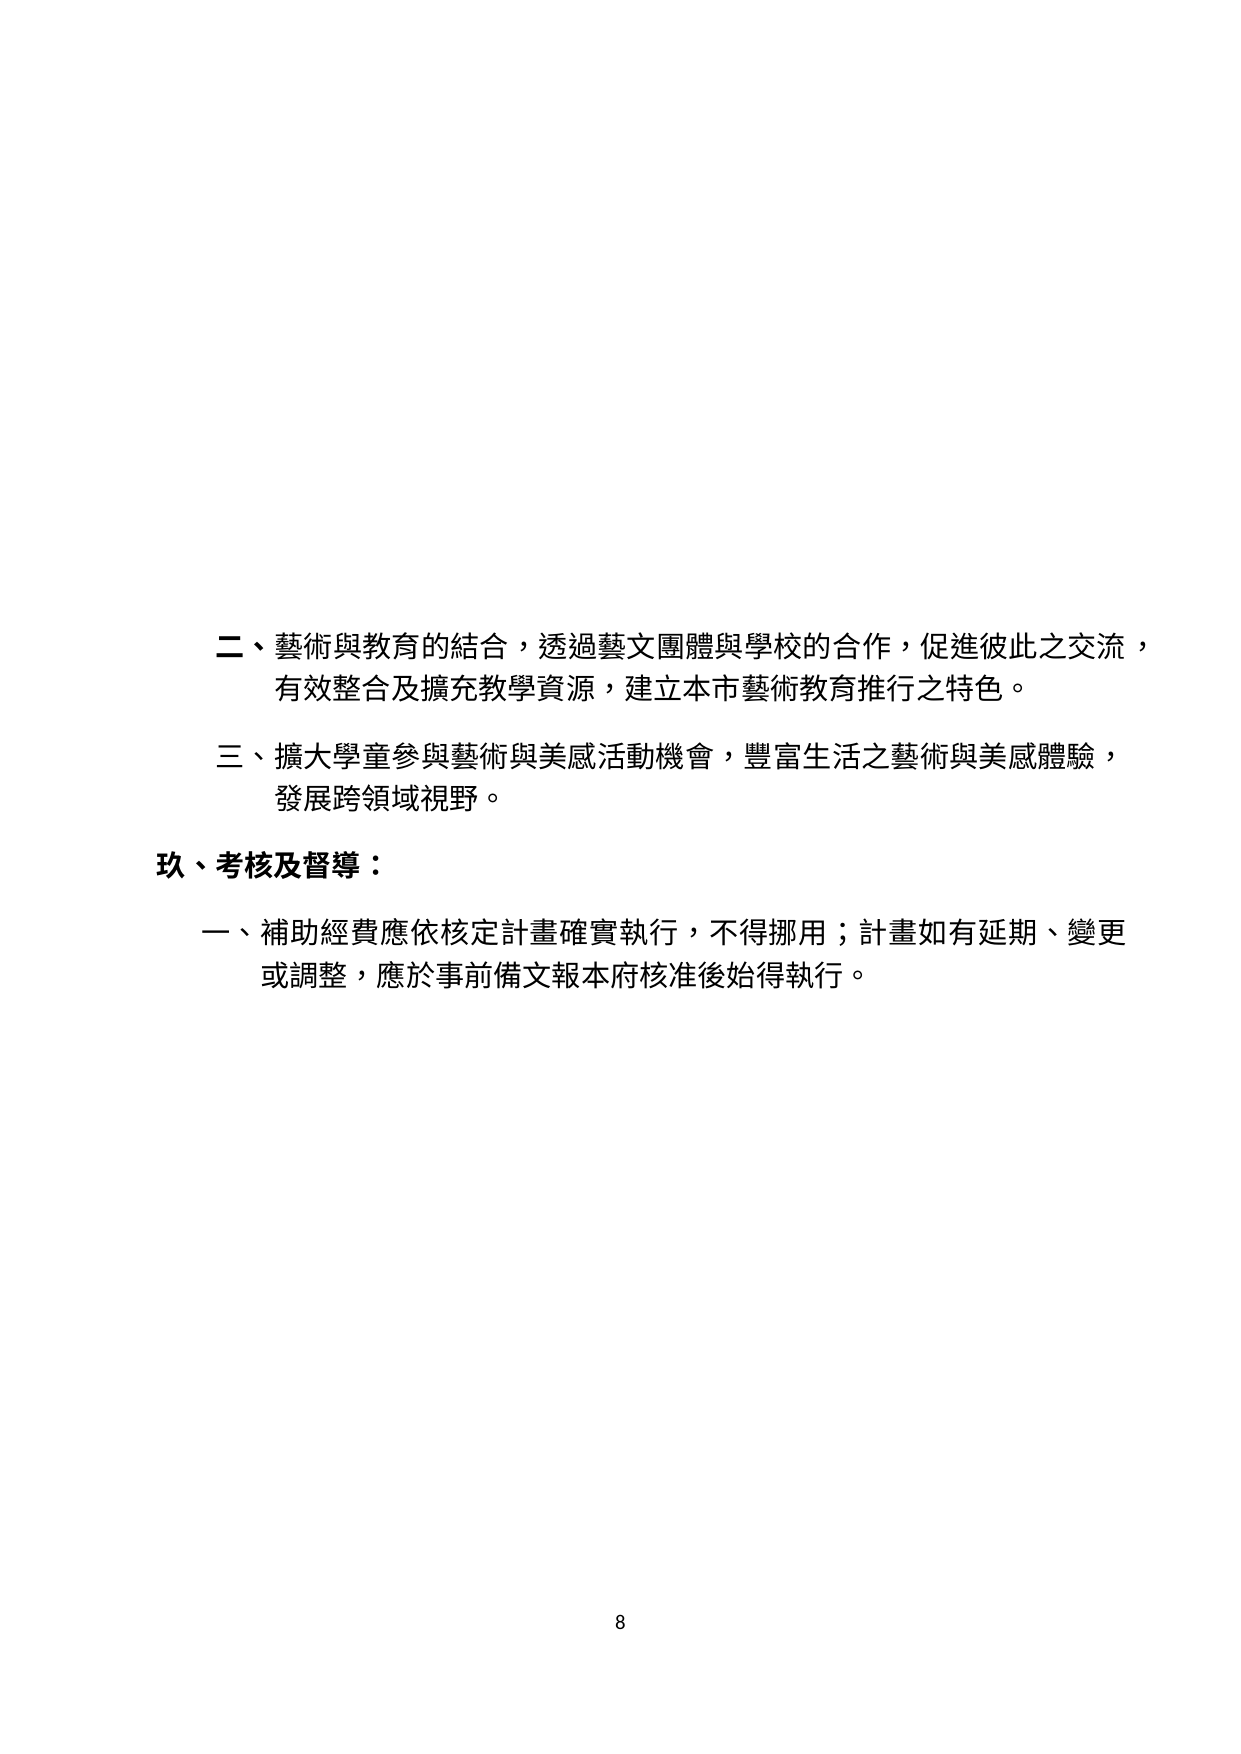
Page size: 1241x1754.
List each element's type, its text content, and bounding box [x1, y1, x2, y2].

text 玖、考核及督導： [112, 843, 1128, 885]
text 二、藝術與教育的結合，透過藝文團體與學校的合作，促進彼此之交流，有效整合及擴充教學資源，建立本市藝術教育推行之特色。 [215, 623, 1128, 708]
text 一、補助經費應依核定計畫確實執行，不得挪用；計畫如有延期、變更或調整，應於事前備文報本府核准後始得執行。 [201, 910, 1128, 994]
text 三、擴大學童參與藝術與美感活動機會，豐富生活之藝術與美感體驗，發展跨領域視野。 [215, 733, 1128, 818]
